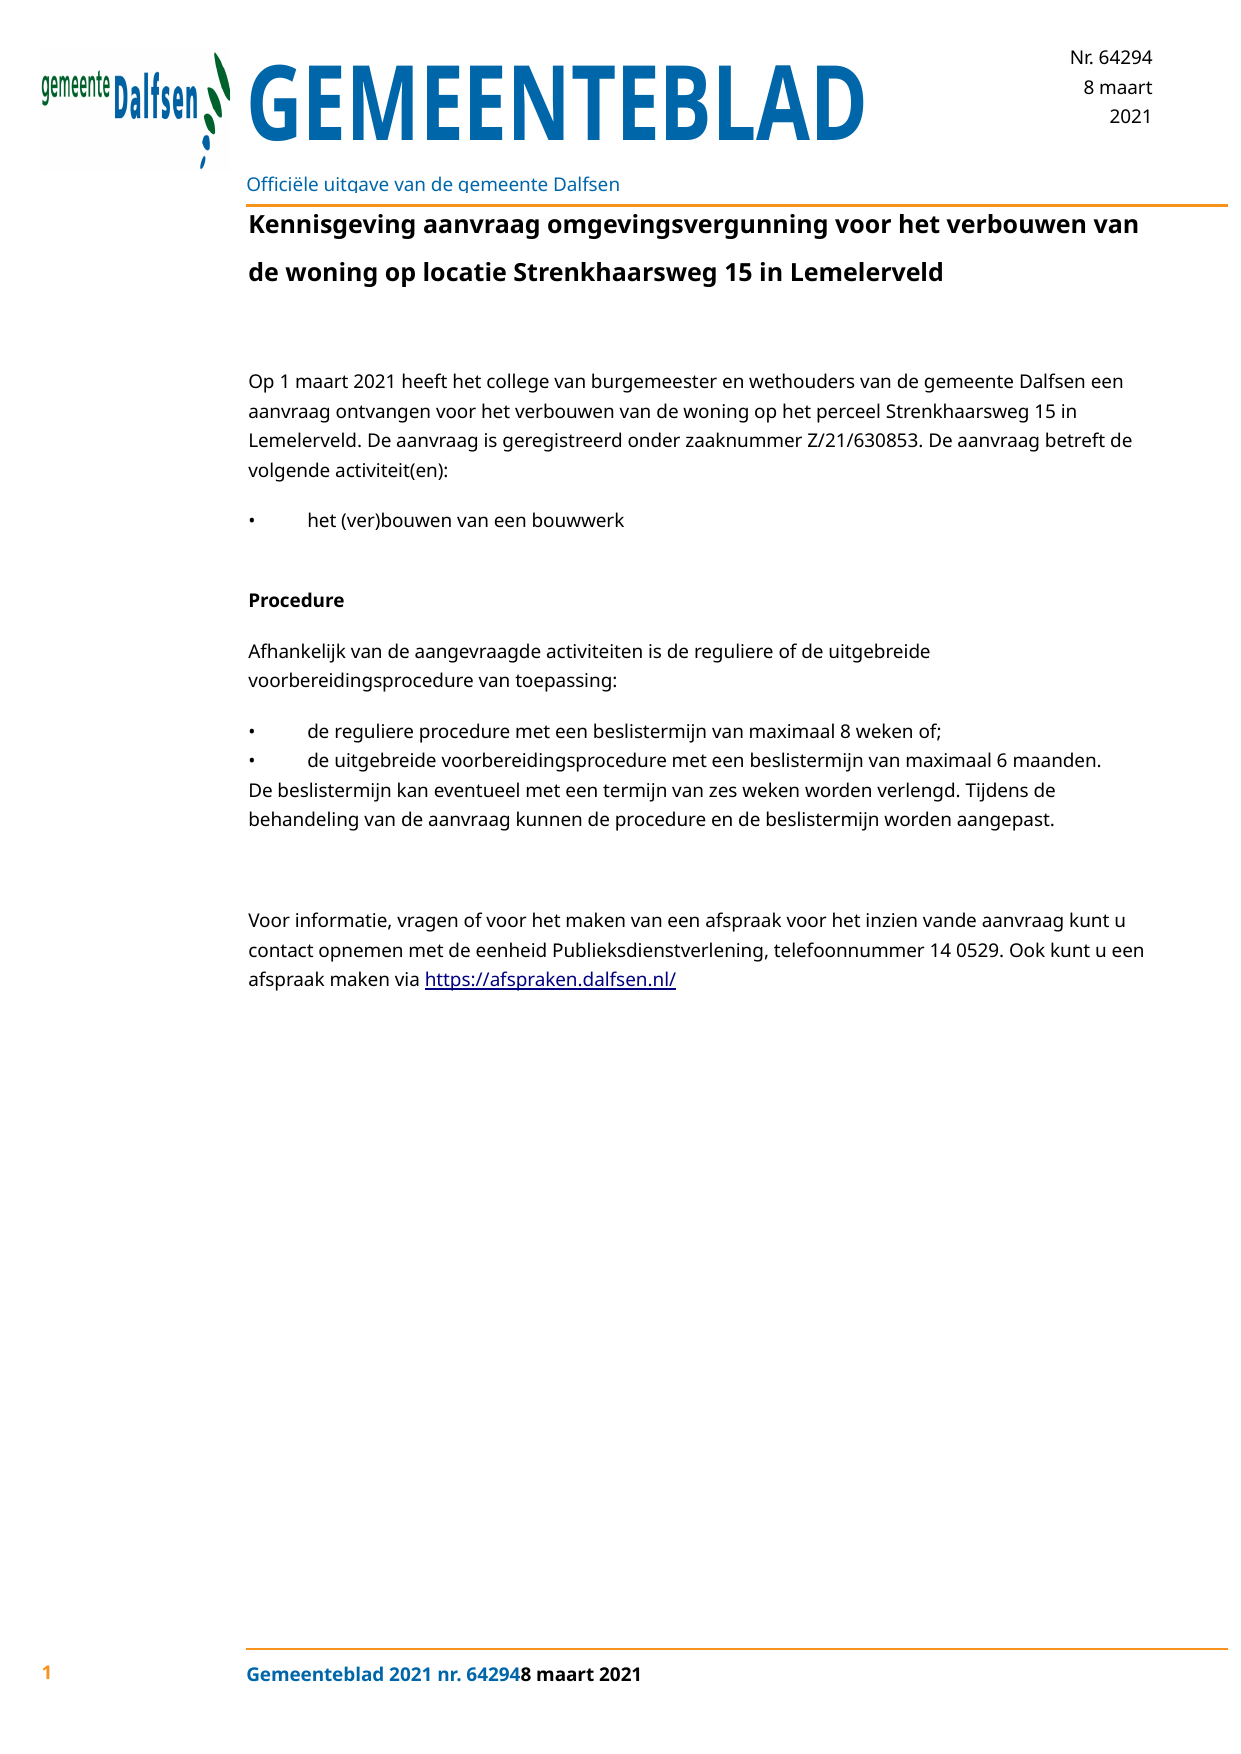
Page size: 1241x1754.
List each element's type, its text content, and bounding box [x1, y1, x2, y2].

text Kennisgeving aanvraag omgevingsvergunning voor het verbouwen van de woning op locatie Strenkhaarsweg 15 in Lemelerveld [248, 207, 1152, 288]
list de reguliere procedure met een beslistermijn van maximaal 8 weken of; [248, 718, 1152, 744]
text Procedure [248, 587, 1152, 613]
text De beslistermijn kan eventueel met een termijn van zes weken worden verlengd. Tijdens de behandeling van de aanvraag kunnen de procedure en de beslistermijn worden aangepast. [248, 777, 1152, 832]
text Voor informatie, vragen of voor het maken van een afspraak voor het inzien vande aanvraag kunt u contact opnemen met de eenheid Publieksdienstverlening, telefoonnummer 14 0529. Ook kunt u een afspraak maken via https://afspraken.dalfsen.nl/ [248, 907, 1152, 992]
text Op 1 maart 2021 heeft het college van burgemeester en wethouders van de gemeente Dalfsen een aanvraag ontvangen voor het verbouwen van de woning op het perceel Strenkhaarsweg 15 in Lemelerveld. De aanvraag is geregistreerd onder zaaknummer Z/21/630853. De aanvraag betreft de volgende activiteit(en): [248, 368, 1152, 483]
text Afhankelijk van de aangevraagde activiteiten is de reguliere of de uitgebreide voorbereidingsprocedure van toepassing: [248, 638, 1152, 693]
list het (ver)bouwen van een bouwwerk [248, 507, 1152, 533]
picture [41, 47, 231, 172]
list de uitgebreide voorbereidingsprocedure met een beslistermijn van maximaal 6 maanden. [248, 747, 1152, 773]
